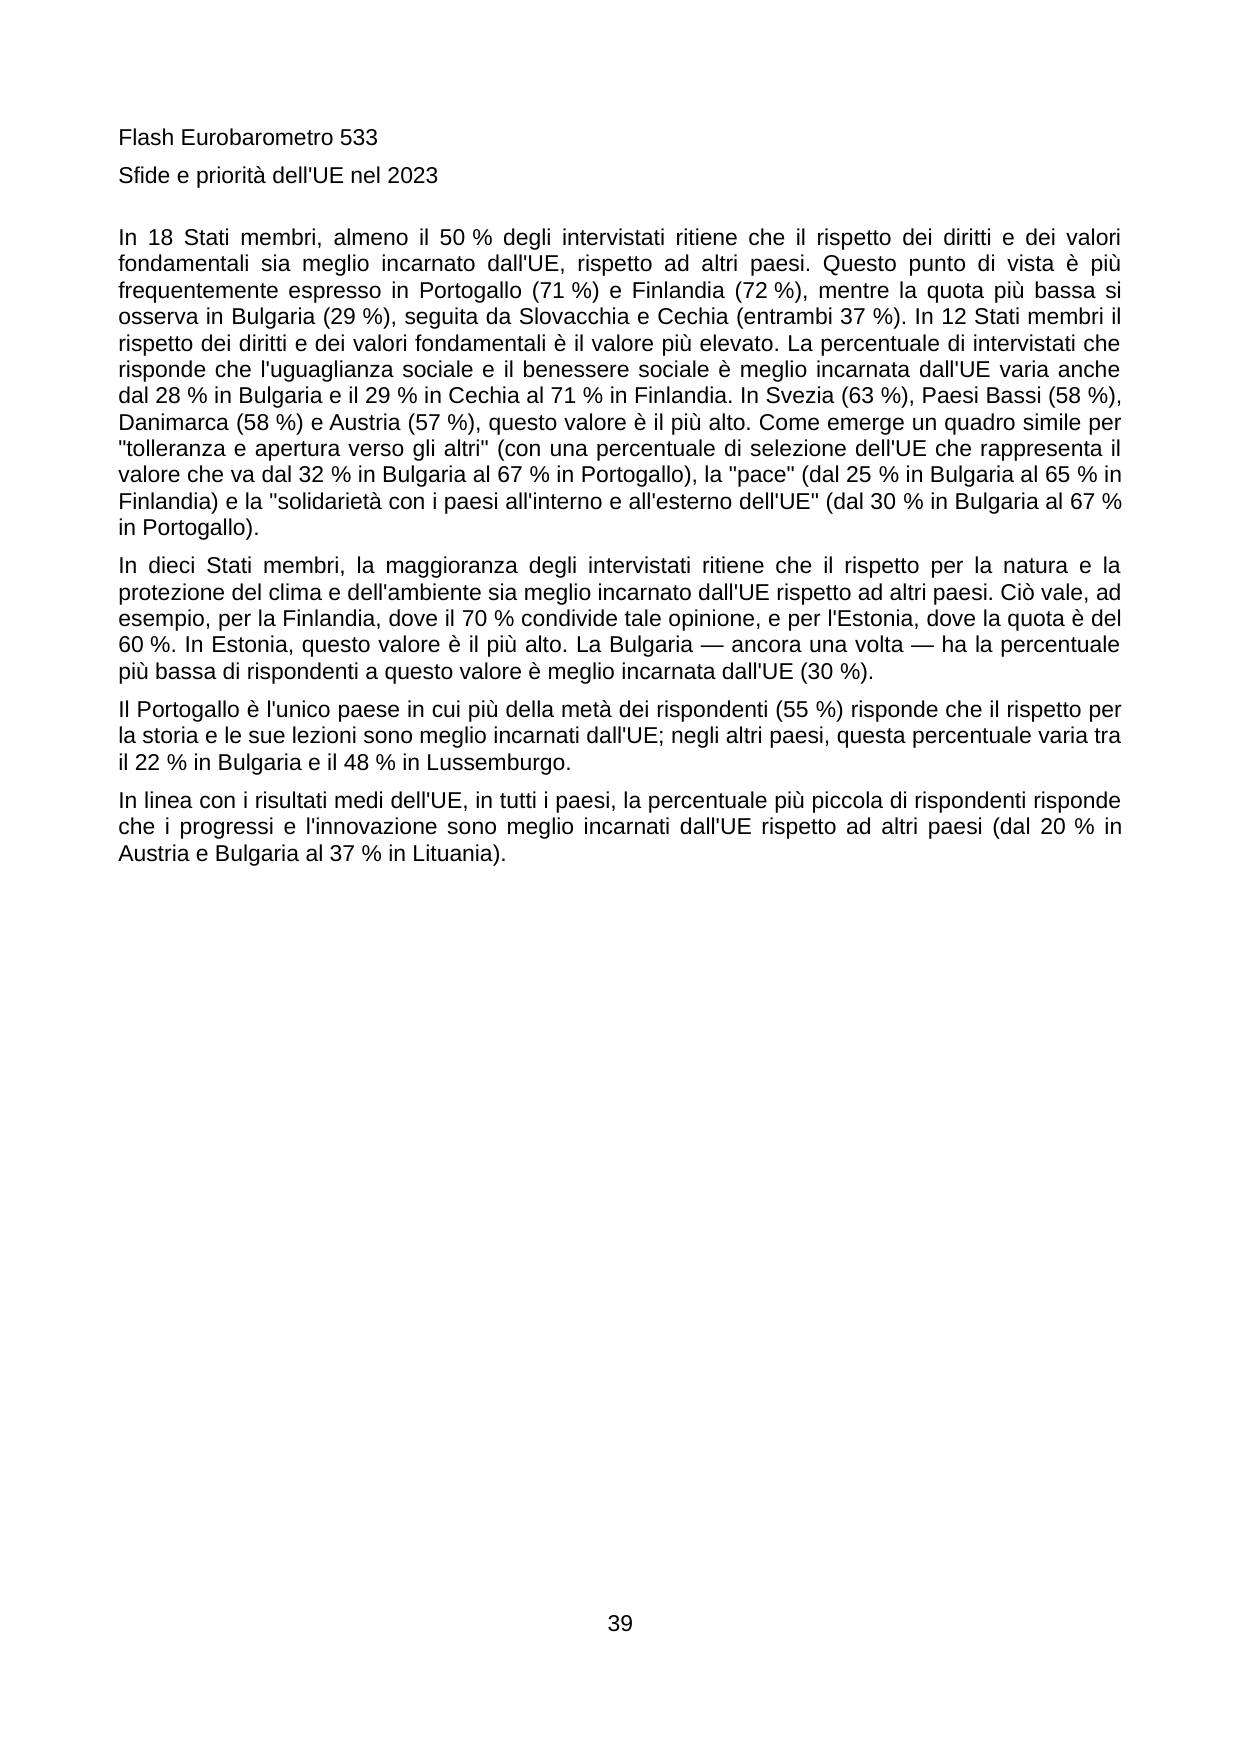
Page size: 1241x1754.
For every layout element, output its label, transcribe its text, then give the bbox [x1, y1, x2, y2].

text In linea con i risultati medi dell'UE, in tutti i paesi, la percentuale più piccola di rispondenti risponde che i progressi e l'innovazione sono meglio incarnati dall'UE rispetto ad altri paesi (dal 20 % in Austria e Bulgaria al 37 % in Lituania). [118, 787, 1122, 866]
text In 18 Stati membri, almeno il 50 % degli intervistati ritiene che il rispetto dei diritti e dei valori fondamentali sia meglio incarnato dall'UE, rispetto ad altri paesi. Questo punto di vista è più frequentemente espresso in Portogallo (71 %) e Finlandia (72 %), mentre la quota più bassa si osserva in Bulgaria (29 %), seguita da Slovacchia e Cechia (entrambi 37 %). In 12 Stati membri il rispetto dei diritti e dei valori fondamentali è il valore più elevato. La percentuale di intervistati che risponde che l'uguaglianza sociale e il benessere sociale è meglio incarnata dall'UE varia anche dal 28 % in Bulgaria e il 29 % in Cechia al 71 % in Finlandia. In Svezia (63 %), Paesi Bassi (58 %), Danimarca (58 %) e Austria (57 %), questo valore è il più alto. Come emerge un quadro simile per "tolleranza e apertura verso gli altri" (con una percentuale di selezione dell'UE che rappresenta il valore che va dal 32 % in Bulgaria al 67 % in Portogallo), la "pace" (dal 25 % in Bulgaria al 65 % in Finlandia) e la "solidarietà con i paesi all'interno e all'esterno dell'UE" (dal 30 % in Bulgaria al 67 % in Portogallo). [118, 224, 1122, 540]
text Il Portogallo è l'unico paese in cui più della metà dei rispondenti (55 %) risponde che il rispetto per la storia e le sue lezioni sono meglio incarnati dall'UE; negli altri paesi, questa percentuale varia tra il 22 % in Bulgaria e il 48 % in Lussemburgo. [118, 696, 1122, 775]
text In dieci Stati membri, la maggioranza degli intervistati ritiene che il rispetto per la natura e la protezione del clima e dell'ambiente sia meglio incarnato dall'UE rispetto ad altri paesi. Ciò vale, ad esempio, per la Finlandia, dove il 70 % condivide tale opinione, e per l'Estonia, dove la quota è del 60 %. In Estonia, questo valore è il più alto. La Bulgaria — ancora una volta — ha la percentuale più bassa di rispondenti a questo valore è meglio incarnata dall'UE (30 %). [118, 552, 1122, 684]
